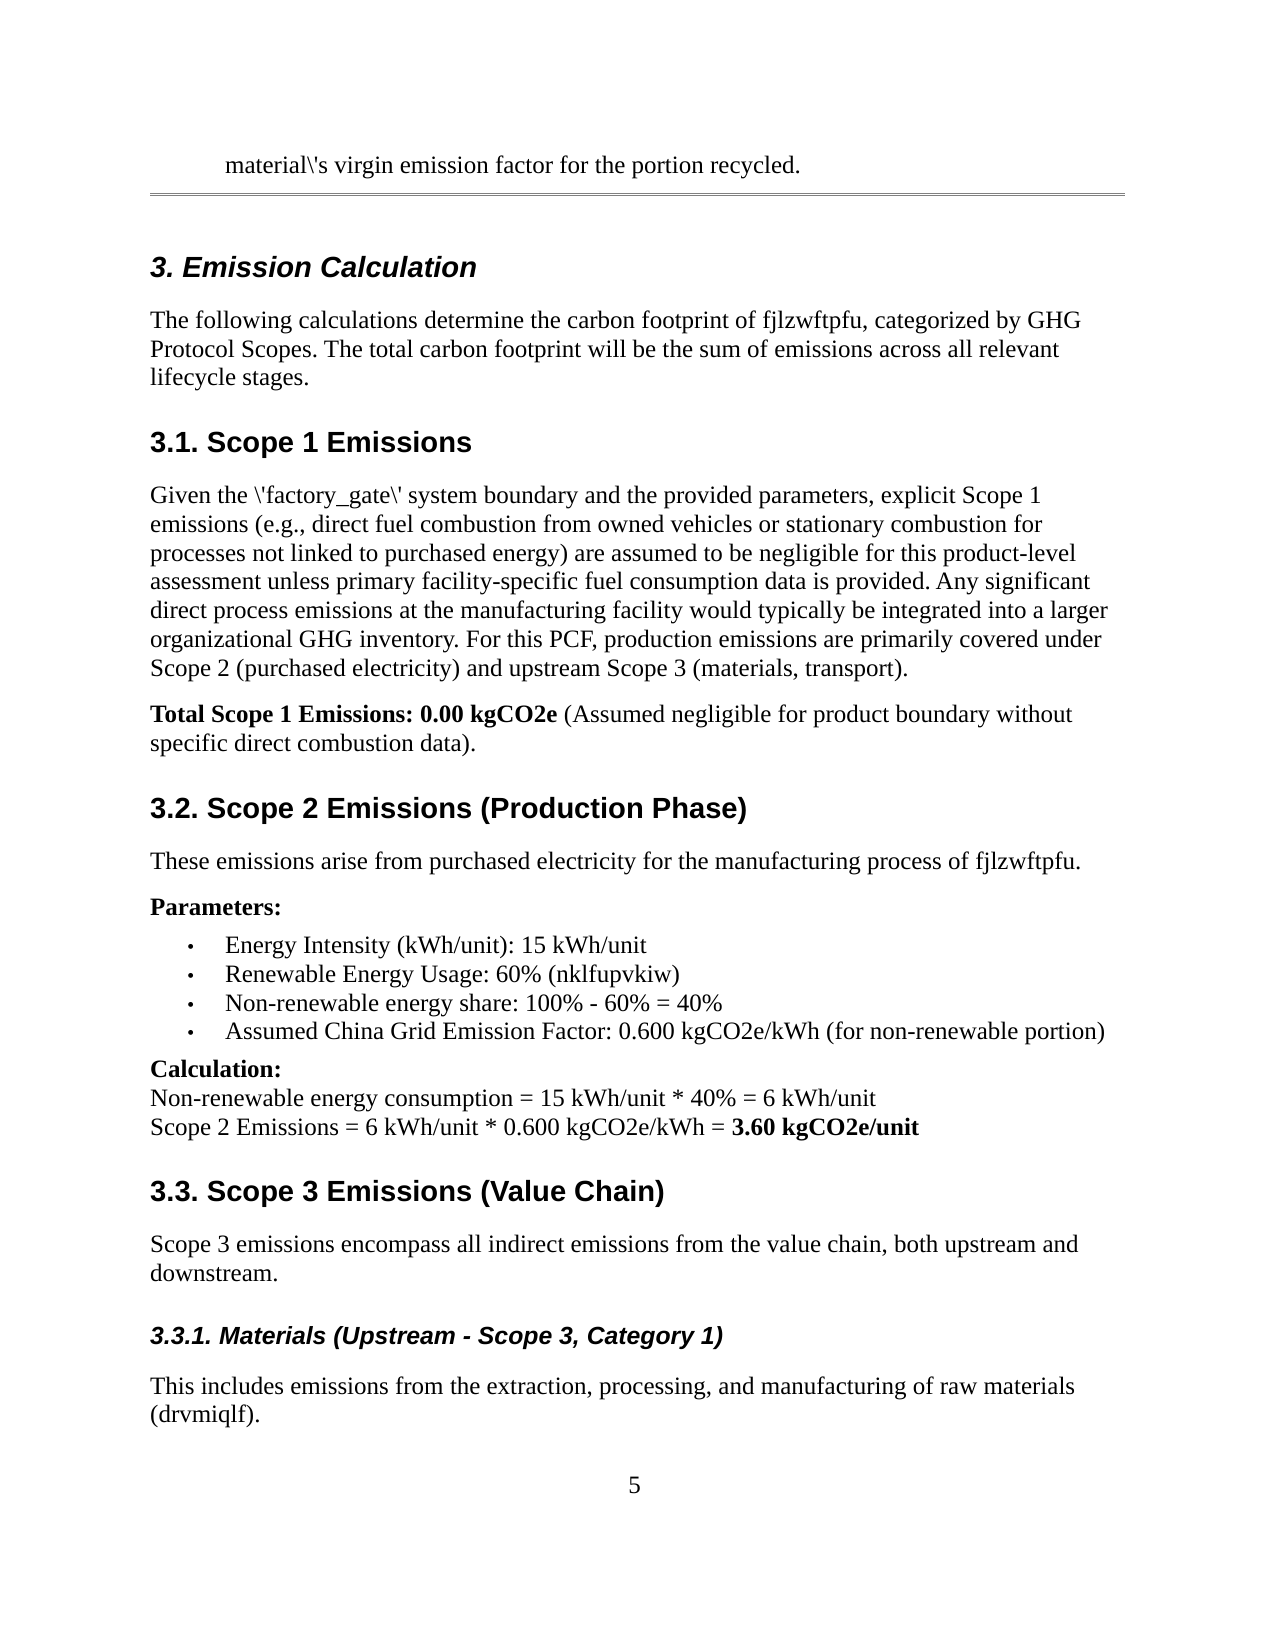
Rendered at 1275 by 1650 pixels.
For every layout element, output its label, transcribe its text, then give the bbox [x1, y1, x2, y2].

text Parameters: [150, 892, 1125, 921]
list Energy Intensity (kWh/unit): 15 kWh/unit [187, 930, 1125, 959]
list Assumed China Grid Emission Factor: 0.600 kgCO2e/kWh (for non-renewable portion) [187, 1016, 1125, 1045]
subtitle 3. Emission Calculation [150, 250, 1125, 283]
subtitle 3.3. Scope 3 Emissions (Value Chain) [150, 1174, 1125, 1208]
subtitle 3.1. Scope 1 Emissions [150, 425, 1125, 459]
subtitle 3.2. Scope 2 Emissions (Production Phase) [150, 791, 1125, 824]
list material\'s virgin emission factor for the portion recycled. [187, 150, 1125, 179]
text The following calculations determine the carbon footprint of fjlzwftpfu, categorized by GHG Protocol Scopes. The total carbon footprint will be the sum of emissions across all relevant lifecycle stages. [150, 305, 1125, 391]
text Given the \'factory_gate\' system boundary and the provided parameters, explicit Scope 1 emissions (e.g., direct fuel combustion from owned vehicles or stationary combustion for processes not linked to purchased energy) are assumed to be negligible for this product-level assessment unless primary facility-specific fuel consumption data is provided. Any significant direct process emissions at the manufacturing facility would typically be integrated into a larger organizational GHG inventory. For this PCF, production emissions are primarily covered under Scope 2 (purchased electricity) and upstream Scope 3 (materials, transport). [150, 480, 1125, 681]
text Total Scope 1 Emissions: 0.00 kgCO2e (Assumed negligible for product boundary without specific direct combustion data). [150, 699, 1125, 757]
list Renewable Energy Usage: 60% (nklfupvkiw) [187, 959, 1125, 988]
text Scope 3 emissions encompass all indirect emissions from the value chain, both upstream and downstream. [150, 1229, 1125, 1287]
list Non-renewable energy share: 100% - 60% = 40% [187, 988, 1125, 1016]
subtitle 3.3.1. Materials (Upstream - Scope 3, Category 1) [150, 1321, 1125, 1349]
text These emissions arise from purchased electricity for the manufacturing process of fjlzwftpfu. [150, 846, 1125, 874]
text Calculation: Non-renewable energy consumption = 15 kWh/unit * 40% = 6 kWh/unit Scope 2 Emissions = 6 kWh/unit * 0.600 kgCO2e/kWh = 3.60 kgCO2e/unit [150, 1054, 1125, 1140]
text This includes emissions from the extraction, processing, and manufacturing of raw materials (drvmiqlf). [150, 1371, 1125, 1428]
